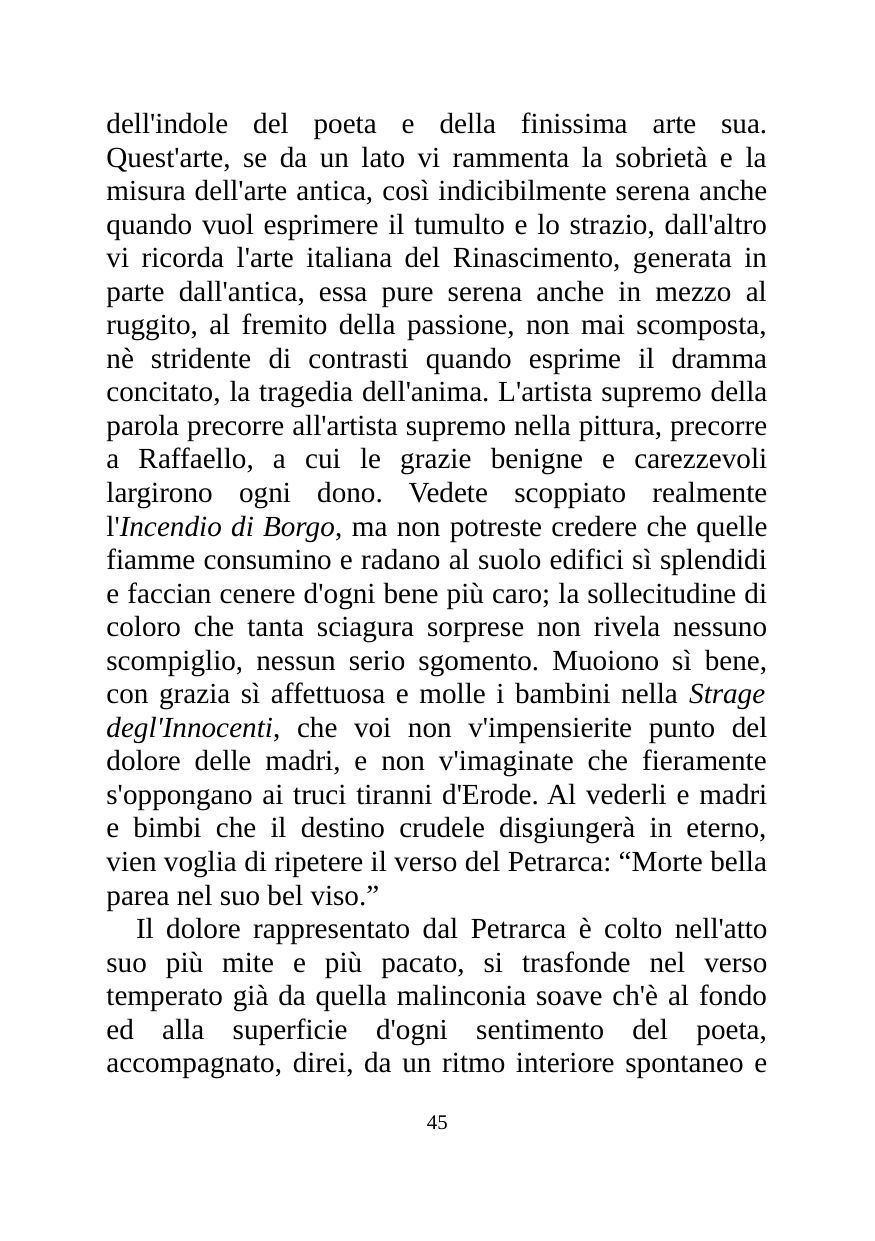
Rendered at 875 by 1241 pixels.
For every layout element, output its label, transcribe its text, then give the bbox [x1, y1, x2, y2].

text dell'indole del poeta e della finissima arte sua. Quest'arte, se da un lato vi rammenta la sobrietà e la misura dell'arte antica, così indicibilmente serena anche quando vuol esprimere il tumulto e lo strazio, dall'altro vi ricorda l'arte italiana del Rinascimento, generata in parte dall'antica, essa pure serena anche in mezzo al ruggito, al fremito della passione, non mai scomposta, nè stridente di contrasti quando esprime il dramma concitato, la tragedia dell'anima. L'artista supremo della parola precorre all'artista supremo nella pittura, precorre a Raffaello, a cui le grazie benigne e carezzevoli largirono ogni dono. Vedete scoppiato realmente l'Incendio di Borgo, ma non potreste credere che quelle fiamme consumino e radano al suolo edifici sì splendidi e faccian cenere d'ogni bene più caro; la sollecitudine di coloro che tanta sciagura sorprese non rivela nessuno scompiglio, nessun serio sgomento. Muoiono sì bene, con grazia sì affettuosa e molle i bambini nella Strage degl'Innocenti, che voi non v'impensierite punto del dolore delle madri, e non v'imaginate che fieramente s'oppongano ai truci tiranni d'Erode. Al vederli e madri e bimbi che il destino crudele disgiungerà in eterno, vien voglia di ripetere il verso del Petrarca: “Morte bella parea nel suo bel viso.” [106, 106, 768, 911]
text Il dolore rappresentato dal Petrarca è colto nell'atto suo più mite e più pacato, si trasfonde nel verso temperato già da quella malinconia soave ch'è al fondo ed alla superficie d'ogni sentimento del poeta, accompagnato, direi, da un ritmo interiore spontaneo e [106, 911, 768, 1079]
